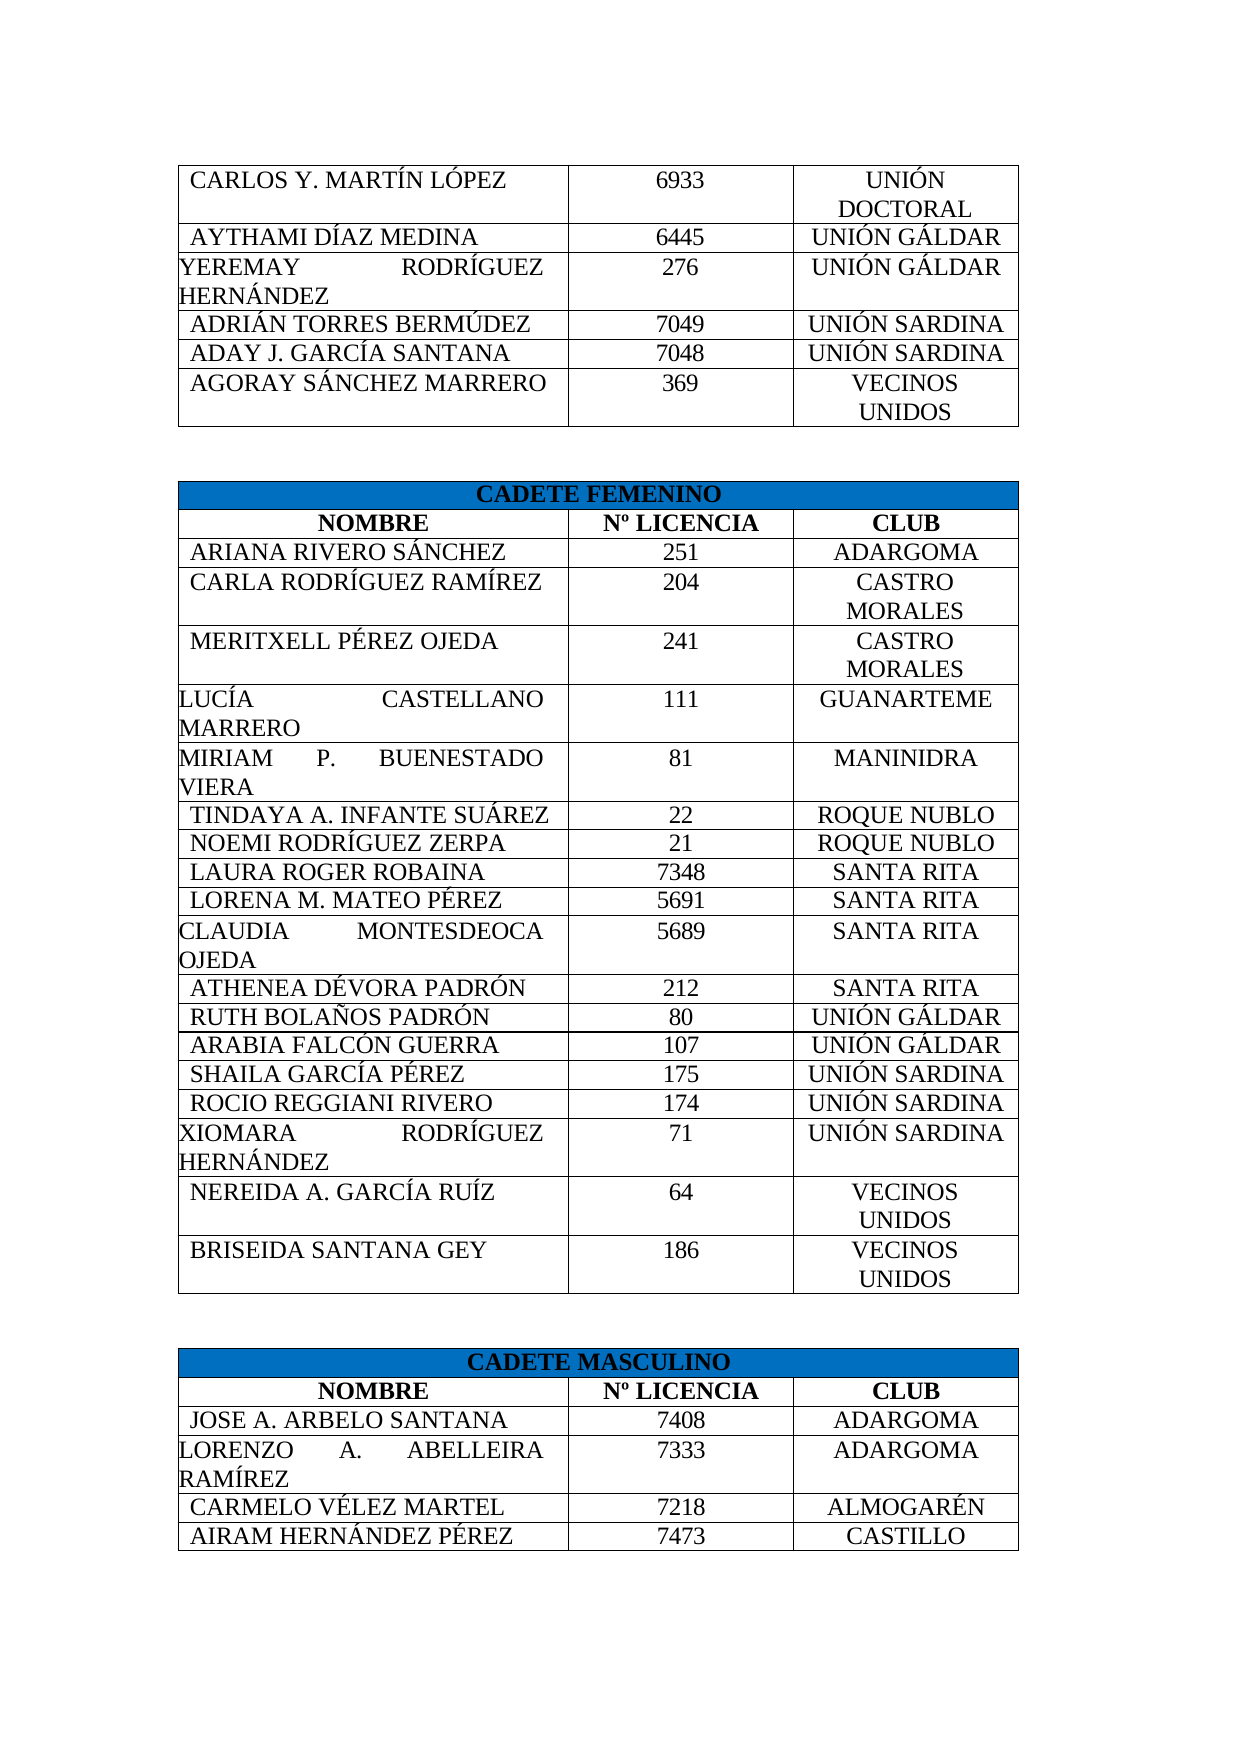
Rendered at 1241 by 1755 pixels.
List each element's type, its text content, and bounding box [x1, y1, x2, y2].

table_cell AIRAM HERNÁNDEZ PÉREZ [179, 1523, 568, 1550]
table_header CARLOS Y. MARTÍN LÓPEZ [179, 166, 568, 223]
table_cell 175 [569, 1061, 793, 1089]
table_cell MANINIDRA [794, 743, 1018, 801]
table_cell ALMOGARÉN [794, 1494, 1018, 1522]
table_cell UNIÓN GÁLDAR [794, 1033, 1018, 1060]
table_cell 6445 [569, 224, 793, 252]
table_cell LORENA M. MATEO PÉREZ [179, 888, 568, 915]
table_cell SANTA RITA [794, 916, 1018, 974]
table_cell CLAUDIA MONTESDEOCA OJEDA [179, 916, 568, 974]
table_cell 7049 [569, 311, 793, 339]
table_cell VECINOS UNIDOS [794, 369, 1018, 426]
table_cell VECINOS UNIDOS [794, 1236, 1018, 1293]
table_cell ROQUE NUBLO [794, 802, 1018, 829]
table_cell SANTA RITA [794, 859, 1018, 887]
table_cell UNIÓN SARDINA [794, 1090, 1018, 1117]
table_cell 7218 [569, 1494, 793, 1522]
table_cell ADRIÁN TORRES BERMÚDEZ [179, 311, 568, 339]
table_cell 7333 [569, 1436, 793, 1493]
table_cell 276 [569, 253, 793, 310]
table_cell MERITXELL PÉREZ OJEDA [179, 626, 568, 684]
table_cell 174 [569, 1090, 793, 1117]
table_cell 7048 [569, 340, 793, 368]
table_cell XIOMARA RODRÍGUEZ HERNÁNDEZ [179, 1119, 568, 1176]
table_cell ADARGOMA [794, 539, 1018, 567]
table_cell Nº LICENCIA [569, 1378, 793, 1406]
table_cell LORENZO A. ABELLEIRA RAMÍREZ [179, 1436, 568, 1493]
table_cell 80 [569, 1004, 793, 1031]
table_cell NOEMI RODRÍGUEZ ZERPA [179, 830, 568, 858]
table_cell 111 [569, 685, 793, 742]
table_cell RUTH BOLAÑOS PADRÓN [179, 1004, 568, 1031]
table_cell CASTILLO [794, 1523, 1018, 1550]
table_cell 212 [569, 975, 793, 1003]
table_cell SHAILA GARCÍA PÉREZ [179, 1061, 568, 1089]
table_cell VECINOS UNIDOS [794, 1177, 1018, 1234]
table_header CADETE MASCULINO [179, 1349, 1018, 1377]
table_cell ADARGOMA [794, 1407, 1018, 1434]
table_cell UNIÓN SARDINA [794, 1119, 1018, 1176]
table_cell ATHENEA DÉVORA PADRÓN [179, 975, 568, 1003]
table_cell ARABIA FALCÓN GUERRA [179, 1033, 568, 1060]
table_cell 186 [569, 1236, 793, 1293]
table_cell LUCÍA CASTELLANO MARRERO [179, 685, 568, 742]
table_cell ROQUE NUBLO [794, 830, 1018, 858]
table_cell 7473 [569, 1523, 793, 1550]
table_cell AYTHAMI DÍAZ MEDINA [179, 224, 568, 252]
table_cell ADAY J. GARCÍA SANTANA [179, 340, 568, 368]
table_cell CASTRO MORALES [794, 626, 1018, 684]
table_cell JOSE A. ARBELO SANTANA [179, 1407, 568, 1434]
table_cell YEREMAY RODRÍGUEZ HERNÁNDEZ [179, 253, 568, 310]
table_cell 251 [569, 539, 793, 567]
table_cell UNIÓN SARDINA [794, 311, 1018, 339]
table_cell 7348 [569, 859, 793, 887]
table_cell UNIÓN GÁLDAR [794, 224, 1018, 252]
table_cell 71 [569, 1119, 793, 1176]
table_cell 81 [569, 743, 793, 801]
table_cell 369 [569, 369, 793, 426]
table_cell Nº LICENCIA [569, 510, 793, 538]
table_cell UNIÓN SARDINA [794, 340, 1018, 368]
table_cell LAURA ROGER ROBAINA [179, 859, 568, 887]
table_header UNIÓN DOCTORAL [794, 166, 1018, 223]
table_cell CASTRO MORALES [794, 568, 1018, 625]
table_cell NOMBRE [179, 510, 568, 538]
table_cell NOMBRE [179, 1378, 568, 1406]
table_cell 5689 [569, 916, 793, 974]
table_cell UNIÓN SARDINA [794, 1061, 1018, 1089]
table_cell NEREIDA A. GARCÍA RUÍZ [179, 1177, 568, 1234]
table_cell CLUB [794, 1378, 1018, 1406]
table_cell 107 [569, 1033, 793, 1060]
table_cell TINDAYA A. INFANTE SUÁREZ [179, 802, 568, 829]
table_cell 64 [569, 1177, 793, 1234]
table_header 6933 [569, 166, 793, 223]
table_cell MIRIAM P. BUENESTADO VIERA [179, 743, 568, 801]
table_cell 7408 [569, 1407, 793, 1434]
table_header CADETE FEMENINO [179, 482, 1018, 509]
table_cell SANTA RITA [794, 888, 1018, 915]
table_cell CARMELO VÉLEZ MARTEL [179, 1494, 568, 1522]
table_cell 22 [569, 802, 793, 829]
table_cell ROCIO REGGIANI RIVERO [179, 1090, 568, 1117]
table_cell SANTA RITA [794, 975, 1018, 1003]
table_cell UNIÓN GÁLDAR [794, 253, 1018, 310]
table_cell ADARGOMA [794, 1436, 1018, 1493]
table_cell UNIÓN GÁLDAR [794, 1004, 1018, 1031]
table_cell 21 [569, 830, 793, 858]
table_cell 204 [569, 568, 793, 625]
table_cell AGORAY SÁNCHEZ MARRERO [179, 369, 568, 426]
table_cell 5691 [569, 888, 793, 915]
table_cell 241 [569, 626, 793, 684]
table_cell CARLA RODRÍGUEZ RAMÍREZ [179, 568, 568, 625]
table_cell ARIANA RIVERO SÁNCHEZ [179, 539, 568, 567]
table_cell CLUB [794, 510, 1018, 538]
table_cell BRISEIDA SANTANA GEY [179, 1236, 568, 1293]
table_cell GUANARTEME [794, 685, 1018, 742]
